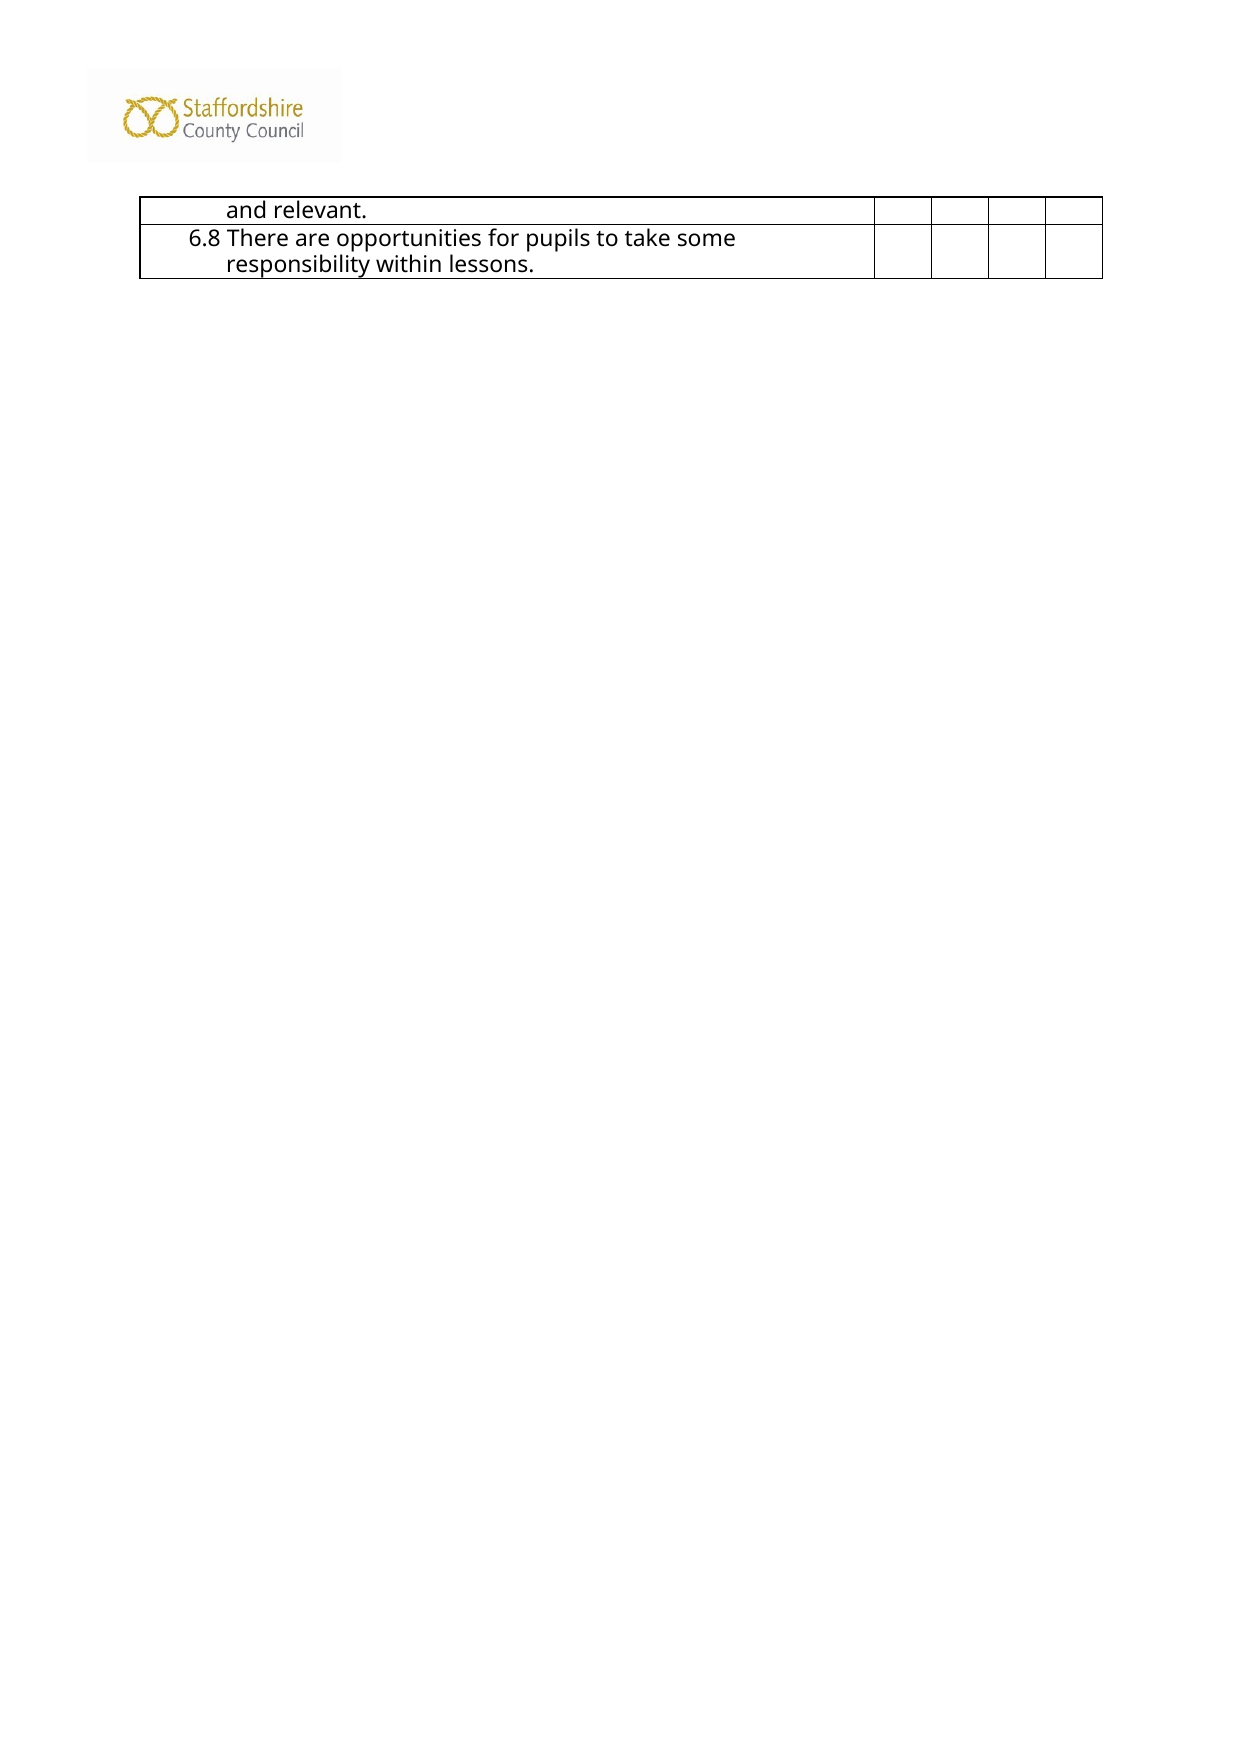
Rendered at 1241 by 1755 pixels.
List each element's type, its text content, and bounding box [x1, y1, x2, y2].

table_cell [989, 225, 1045, 278]
table_cell [1046, 225, 1102, 278]
table_cell [932, 225, 988, 278]
table_cell [875, 198, 931, 224]
table_cell [932, 198, 988, 224]
table_cell [1046, 198, 1102, 224]
table_cell [875, 225, 931, 278]
table_cell 6.8 There are opportunities for pupils to take some responsibility within lessons. [141, 225, 874, 278]
table_cell [989, 198, 1045, 224]
table_cell and relevant. [141, 198, 874, 224]
